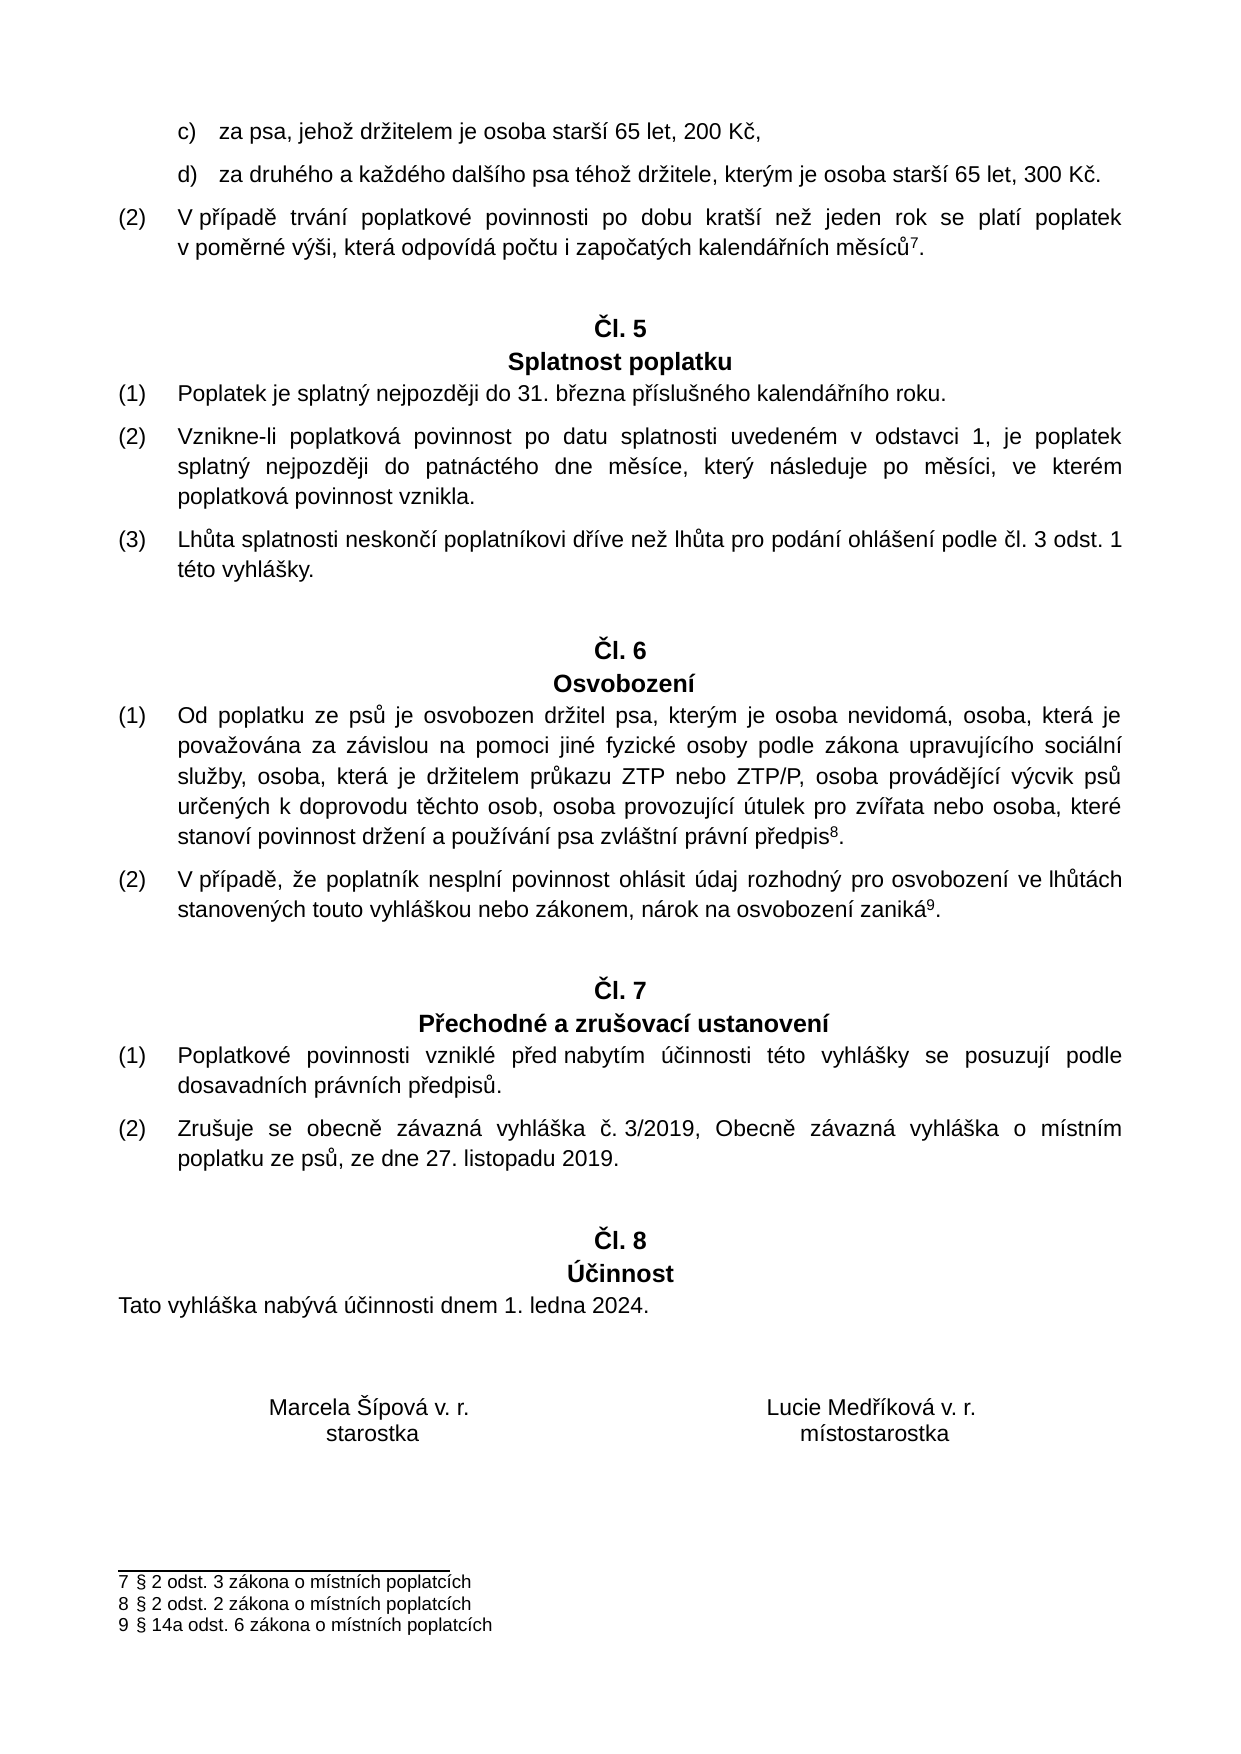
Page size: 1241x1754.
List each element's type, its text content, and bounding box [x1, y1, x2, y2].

text Tato vyhláška nabývá účinnosti dnem 1. ledna 2024. [118, 1292, 1122, 1318]
list Vznikne-li poplatková povinnost po datu splatnosti uvedeném v odstavci 1, je poplatek splatný nejpozději do patnáctého dne měsíce, který následuje po měsíci, ve kterém poplatková povinnost vznikla. [118, 423, 1122, 509]
table_header Marcela Šípová v. r. starostka [118, 1334, 620, 1452]
subtitle Čl. 7 Přechodné a zrušovací ustanovení [118, 976, 1122, 1038]
list Poplatek je splatný nejpozději do 31. března příslušného kalendářního roku. [118, 380, 1122, 406]
list V případě, že poplatník nesplní povinnost ohlásit údaj rozhodný pro osvobození ve lhůtách stanovených touto vyhláškou nebo zákonem, nárok na osvobození zaniká. [118, 866, 1122, 922]
list Zrušuje se obecně závazná vyhláška č. 3/2019, Obecně závazná vyhláška o místním poplatku ze psů, ze dne 27. listopadu 2019. [118, 1115, 1122, 1172]
list za druhého a každého dalšího psa téhož držitele, kterým je osoba starší 65 let, 300 Kč. [177, 161, 1122, 187]
list za psa, jehož držitelem je osoba starší 65 let, 200 Kč, [177, 118, 1122, 144]
list § 2 odst. 2 zákona o místních poplatcích [118, 1592, 1122, 1614]
table_header Lucie Medříková v. r. místostarostka [620, 1334, 1122, 1452]
subtitle Čl. 5 Splatnost poplatku [118, 314, 1122, 376]
subtitle Čl. 6 Osvobození [118, 636, 1122, 698]
subtitle Čl. 8 Účinnost [118, 1226, 1122, 1287]
list § 2 odst. 3 zákona o místních poplatcích [118, 1571, 1122, 1592]
list § 14a odst. 6 zákona o místních poplatcích [118, 1614, 1122, 1635]
list Poplatkové povinnosti vzniklé před nabytím účinnosti této vyhlášky se posuzují podle dosavadních právních předpisů. [118, 1042, 1122, 1099]
list Lhůta splatnosti neskončí poplatníkovi dříve než lhůta pro podání ohlášení podle čl. 3 odst. 1 této vyhlášky. [118, 526, 1122, 582]
list V případě trvání poplatkové povinnosti po dobu kratší než jeden rok se platí poplatek v poměrné výši, která odpovídá počtu i započatých kalendářních měsíců. [118, 203, 1122, 260]
list Od poplatku ze psů je osvobozen držitel psa, kterým je osoba nevidomá, osoba, která je považována za závislou na pomoci jiné fyzické osoby podle zákona upravujícího sociální služby, osoba, která je držitelem průkazu ZTP nebo ZTP/P, osoba provádějící výcvik psů určených k doprovodu těchto osob, osoba provozující útulek pro zvířata nebo osoba, které stanoví povinnost držení a používání psa zvláštní právní předpis. [118, 702, 1122, 849]
